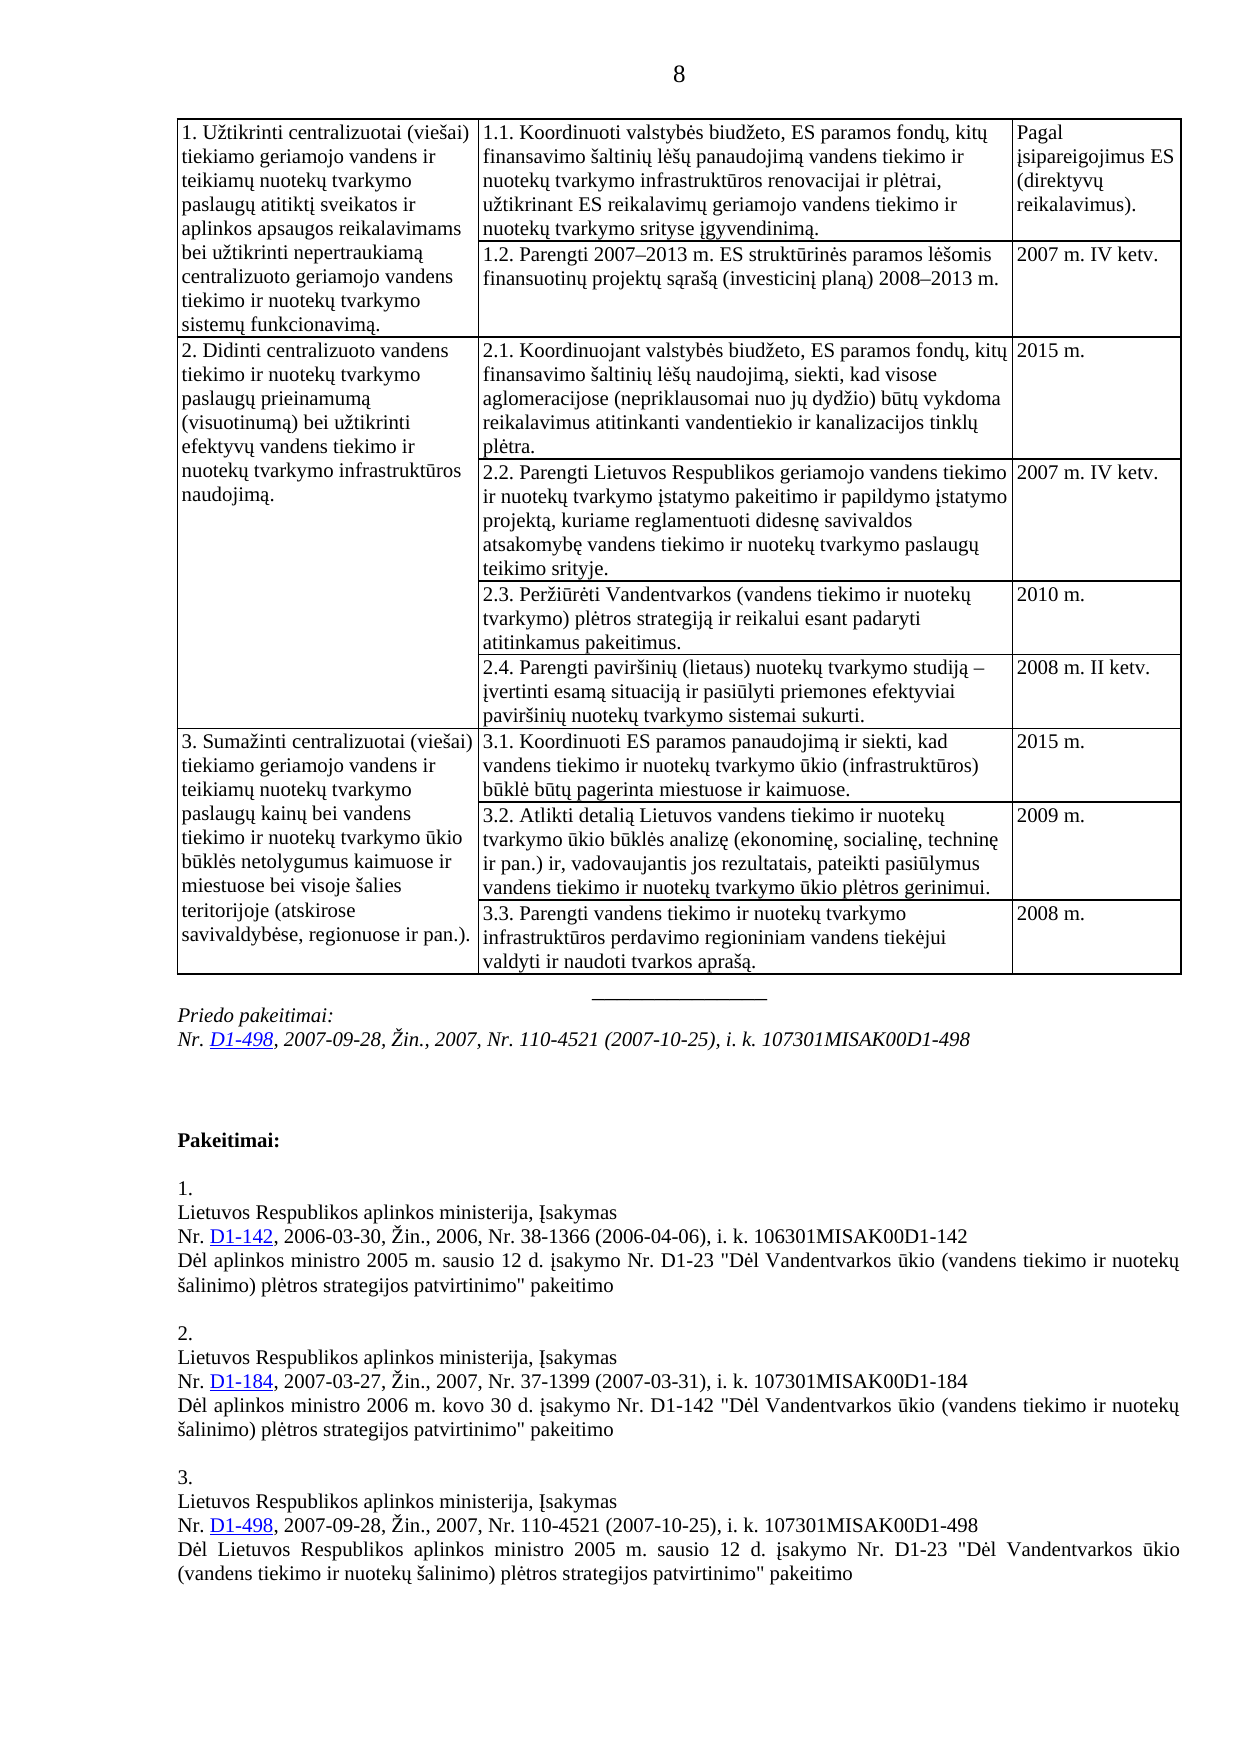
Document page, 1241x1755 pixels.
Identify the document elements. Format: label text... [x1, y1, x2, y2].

table_cell 2010 m. [1013, 582, 1180, 654]
text 2. [177, 1321, 1181, 1345]
table_cell 2.2. Parengti Lietuvos Respublikos geriamojo vandens tiekimo ir nuotekų tvarkymo įstatymo pakeitimo ir papildymo įstatymo projektą, kuriame reglamentuoti didesnę savivaldos atsakomybę vandens tiekimo ir nuotekų tvarkymo paslaugų teikimo srityje. [479, 460, 1012, 580]
table_cell 1. Užtikrinti centralizuotai (viešai) tiekiamo geriamojo vandens ir teikiamų nuotekų tvarkymo paslaugų atitiktį sveikatos ir aplinkos apsaugos reikalavimams bei užtikrinti nepertraukiamą centralizuoto geriamojo vandens tiekimo ir nuotekų tvarkymo sistemų funkcionavimą. [178, 120, 478, 336]
text Priedo pakeitimai: [177, 1003, 1181, 1027]
table_cell 2015 m. [1013, 729, 1180, 801]
table_cell 3.1. Koordinuoti ES paramos panaudojimą ir siekti, kad vandens tiekimo ir nuotekų tvarkymo ūkio (infrastruktūros) būklė būtų pagerinta miestuose ir kaimuose. [479, 729, 1012, 801]
table_cell 2.4. Parengti paviršinių (lietaus) nuotekų tvarkymo studiją – įvertinti esamą situaciją ir pasiūlyti priemones efektyviai paviršinių nuotekų tvarkymo sistemai sukurti. [479, 655, 1012, 727]
table_cell 3.3. Parengti vandens tiekimo ir nuotekų tvarkymo infrastruktūros perdavimo regioniniam vandens tiekėjui valdyti ir naudoti tvarkos aprašą. [479, 901, 1012, 973]
text Lietuvos Respublikos aplinkos ministerija, Įsakymas [177, 1200, 1181, 1224]
text Lietuvos Respublikos aplinkos ministerija, Įsakymas [177, 1345, 1181, 1369]
table_cell 2009 m. [1013, 803, 1180, 899]
text 1. [177, 1176, 1181, 1200]
text Pakeitimai: [177, 1128, 1181, 1152]
text Dėl aplinkos ministro 2006 m. kovo 30 d. įsakymo Nr. D1-142 "Dėl Vandentvarkos ūkio (vandens tiekimo ir nuotekų šalinimo) plėtros strategijos patvirtinimo" pakeitimo [177, 1393, 1181, 1441]
table_cell 2007 m. IV ketv. [1013, 242, 1180, 336]
table_cell 1.2. Parengti 2007–2013 m. ES struktūrinės paramos lėšomis finansuotinų projektų sąrašą (investicinį planą) 2008–2013 m. [479, 242, 1012, 336]
text Nr. D1-142, 2006-03-30, Žin., 2006, Nr. 38-1366 (2006-04-06), i. k. 106301MISAK00D1-142 [177, 1224, 1181, 1248]
table_cell Pagal įsipareigojimus ES (direktyvų reikalavimus). [1013, 120, 1180, 240]
text Dėl Lietuvos Respublikos aplinkos ministro 2005 m. sausio 12 d. įsakymo Nr. D1-23 "Dėl Vandentvarkos ūkio (vandens tiekimo ir nuotekų šalinimo) plėtros strategijos patvirtinimo" pakeitimo [177, 1537, 1181, 1585]
table_cell 2008 m. [1013, 901, 1180, 973]
table_cell 1.1. Koordinuoti valstybės biudžeto, ES paramos fondų, kitų finansavimo šaltinių lėšų panaudojimą vandens tiekimo ir nuotekų tvarkymo infrastruktūros renovacijai ir plėtrai, užtikrinant ES reikalavimų geriamojo vandens tiekimo ir nuotekų tvarkymo srityse įgyvendinimą. [479, 120, 1012, 240]
table_cell 3. Sumažinti centralizuotai (viešai) tiekiamo geriamojo vandens ir teikiamų nuotekų tvarkymo paslaugų kainų bei vandens tiekimo ir nuotekų tvarkymo ūkio būklės netolygumus kaimuose ir miestuose bei visoje šalies teritorijoje (atskirose savivaldybėse, regionuose ir pan.). [178, 729, 478, 973]
text Nr. D1-498, 2007-09-28, Žin., 2007, Nr. 110-4521 (2007-10-25), i. k. 107301MISAK00D1-498 [177, 1027, 1181, 1051]
table_cell 2. Didinti centralizuoto vandens tiekimo ir nuotekų tvarkymo paslaugų prieinamumą (visuotinumą) bei užtikrinti efektyvų vandens tiekimo ir nuotekų tvarkymo infrastruktūros naudojimą. [178, 338, 478, 727]
table_cell 3.2. Atlikti detalią Lietuvos vandens tiekimo ir nuotekų tvarkymo ūkio būklės analizę (ekonominę, socialinę, techninę ir pan.) ir, vadovaujantis jos rezultatais, pateikti pasiūlymus vandens tiekimo ir nuotekų tvarkymo ūkio plėtros gerinimui. [479, 803, 1012, 899]
text Nr. D1-184, 2007-03-27, Žin., 2007, Nr. 37-1399 (2007-03-31), i. k. 107301MISAK00D1-184 [177, 1369, 1181, 1393]
table_cell 2015 m. [1013, 338, 1180, 458]
text Lietuvos Respublikos aplinkos ministerija, Įsakymas [177, 1489, 1181, 1513]
text 3. [177, 1465, 1181, 1489]
text ______________ [177, 975, 1181, 1003]
table_cell 2.3. Peržiūrėti Vandentvarkos (vandens tiekimo ir nuotekų tvarkymo) plėtros strategiją ir reikalui esant padaryti atitinkamus pakeitimus. [479, 582, 1012, 654]
table_cell 2008 m. II ketv. [1013, 655, 1180, 727]
table_cell 2007 m. IV ketv. [1013, 460, 1180, 580]
text Nr. D1-498, 2007-09-28, Žin., 2007, Nr. 110-4521 (2007-10-25), i. k. 107301MISAK00D1-498 [177, 1513, 1181, 1537]
table_cell 2.1. Koordinuojant valstybės biudžeto, ES paramos fondų, kitų finansavimo šaltinių lėšų naudojimą, siekti, kad visose aglomeracijose (nepriklausomai nuo jų dydžio) būtų vykdoma reikalavimus atitinkanti vandentiekio ir kanalizacijos tinklų plėtra. [479, 338, 1012, 458]
text Dėl aplinkos ministro 2005 m. sausio 12 d. įsakymo Nr. D1-23 "Dėl Vandentvarkos ūkio (vandens tiekimo ir nuotekų šalinimo) plėtros strategijos patvirtinimo" pakeitimo [177, 1248, 1181, 1297]
